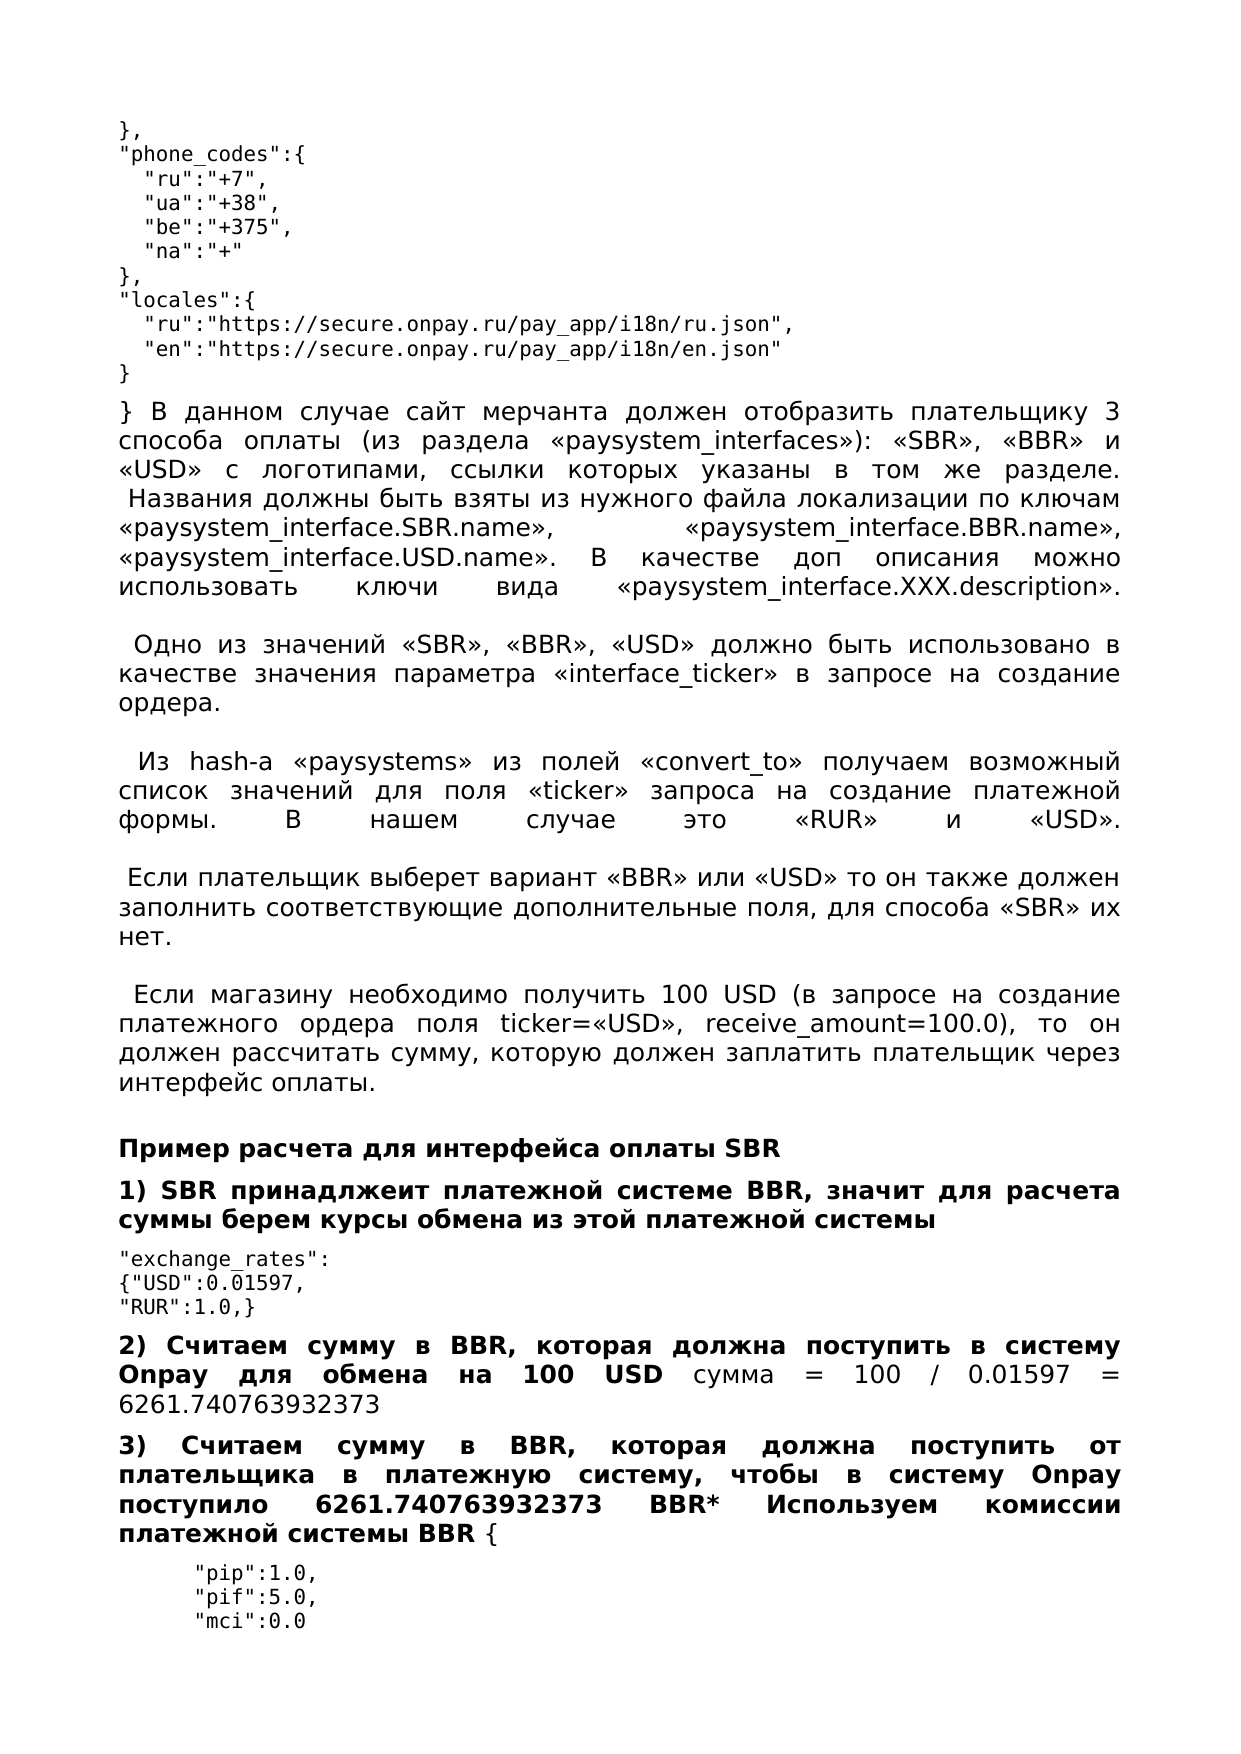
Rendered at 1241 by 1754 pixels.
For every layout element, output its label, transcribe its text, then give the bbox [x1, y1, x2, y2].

text "exchange_rates": {"USD":0.01597, "RUR":1.0,} [118, 1247, 1122, 1320]
text }, "phone_codes":{ "ru":"+7", "ua":"+38", "be":"+375", "na":"+" }, "locales":{ "ru":"https://secure.onpay.ru/pay_app/i18n/ru.json", "en":"https://secure.onpay.ru/pay_app/i18n/en.json" } [118, 118, 1122, 385]
subtitle Пример расчета для интерфейса оплаты SBR [118, 1134, 1122, 1163]
text 1) SBR принадлжеит платежной системе BBR, значит для расчета суммы берем курсы обмена из этой платежной системы [118, 1176, 1122, 1234]
text 3) Считаем сумму в BBR, которая должна поступить от плательщика в платежную систему, чтобы в систему Onpay поступило 6261.740763932373 BBR* Используем комиссии платежной системы BBR { [118, 1431, 1122, 1548]
text "pip":1.0, "pif":5.0, "mci":0.0 [118, 1561, 1122, 1633]
text 2) Считаем сумму в BBR, которая должна поступить в систему Onpay для обмена на 100 USD сумма = 100 / 0.01597 = 6261.740763932373 [118, 1331, 1122, 1419]
text } В данном случае сайт мерчанта должен отобразить плательщику 3 способа оплаты (из раздела «paysystem_interfaces»): «SBR», «BBR» и «USD» с логотипами, ссылки которых указаны в том же разделе. Названия должны быть взяты из нужного файла локализации по ключам «paysystem_interface.SBR.name», «paysystem_interface.BBR.name», «paysystem_interface.USD.name». В качестве доп описания можно использовать ключи вида «paysystem_interface.XXX.description». Одно из значений «SBR», «BBR», «USD» должно быть использовано в качестве значения параметра «interface_ticker» в запросе на создание ордера. Из hash-а «paysystems» из полей «convert_to» получаем возможный список значений для поля «ticker» запроса на создание платежной формы. В нашем случае это «RUR» и «USD». Если плательщик выберет вариант «BBR» или «USD» то он также должен заполнить соответствующие дополнительные поля, для способа «SBR» их нет. Если магазину необходимо получить 100 USD (в запросе на создание платежного ордера поля ticker=«USD», receive_amount=100.0), то он должен рассчитать сумму, которую должен заплатить плательщик через интерфейс оплаты. [118, 397, 1122, 1097]
